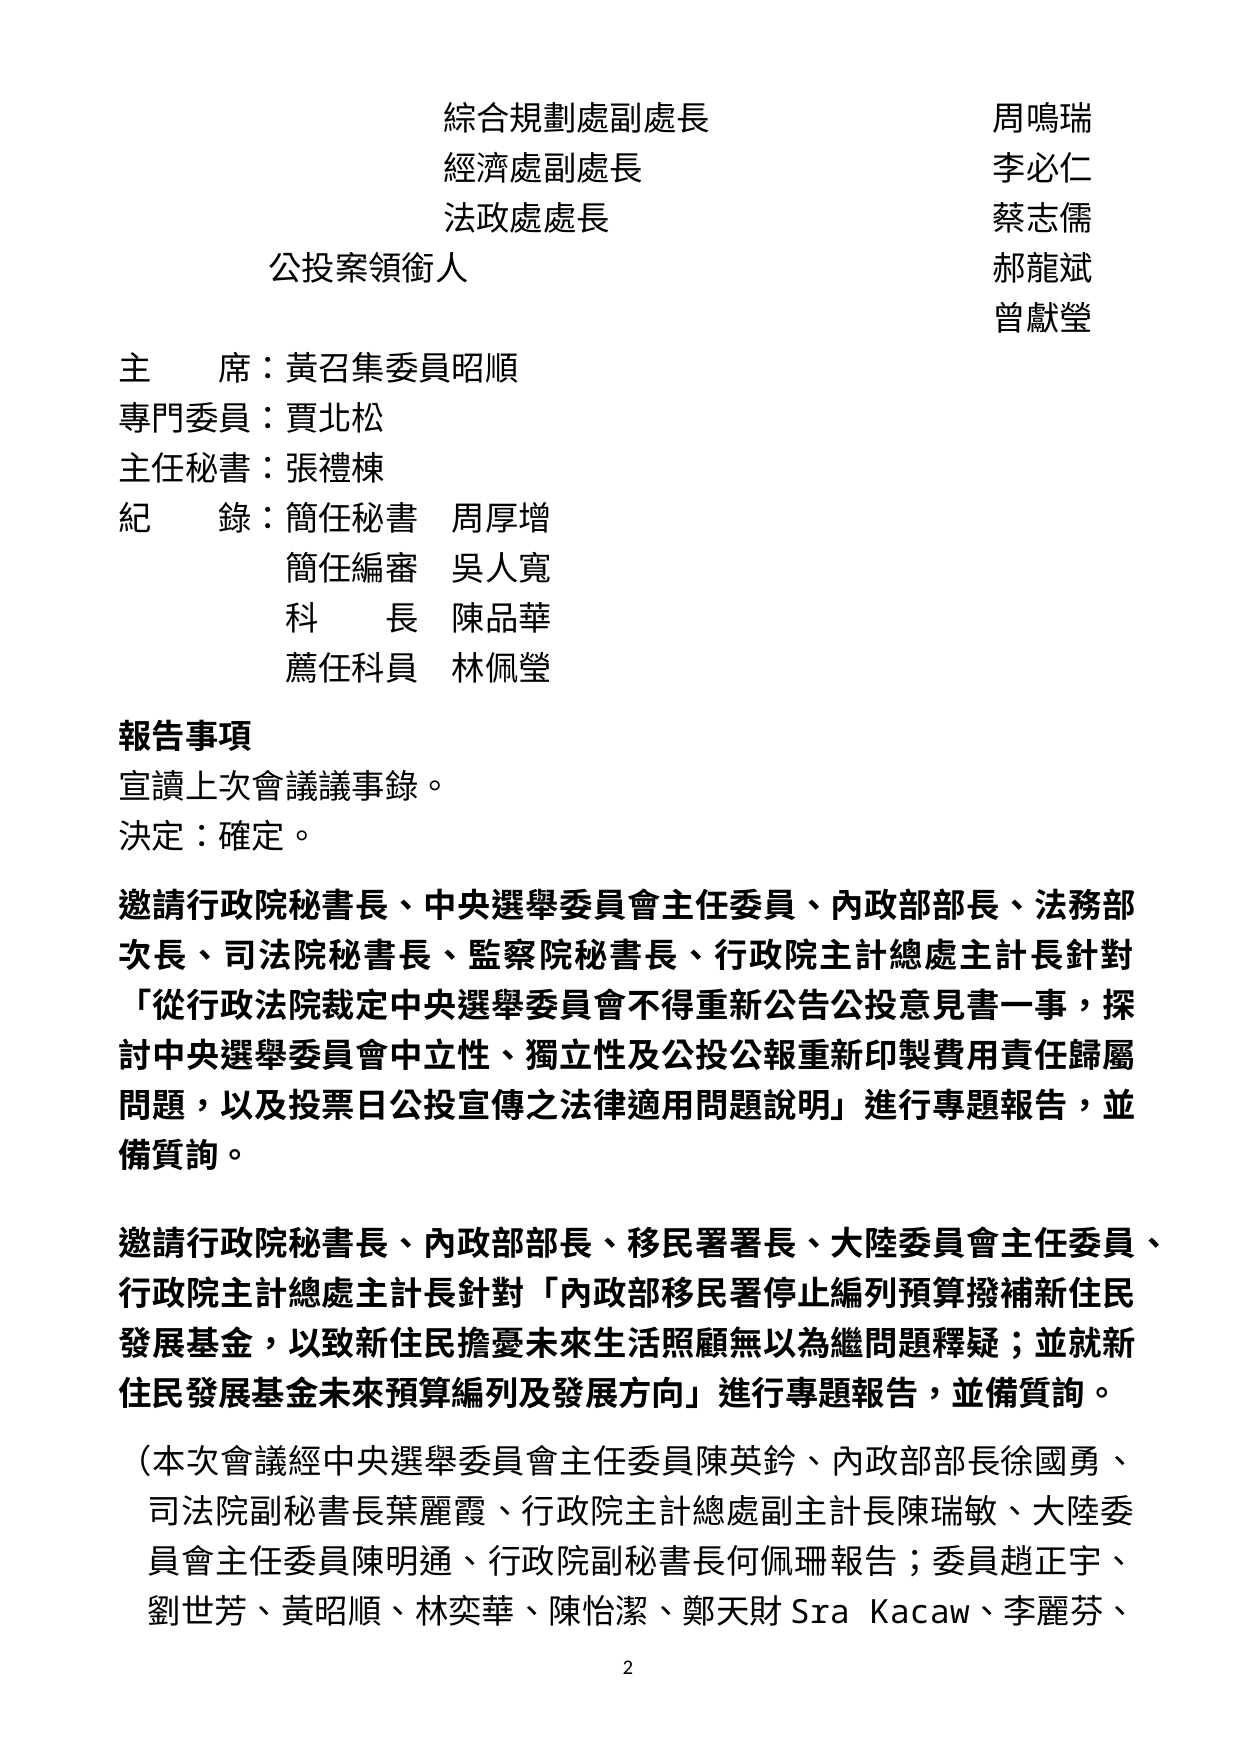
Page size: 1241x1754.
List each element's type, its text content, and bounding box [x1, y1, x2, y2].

text 曾獻瑩 [268, 290, 1137, 340]
text 決定：確定。 [118, 809, 1142, 859]
text 主 席：黃召集委員昭順 [118, 340, 1240, 390]
text 邀請行政院秘書長、內政部部長、移民署署長、大陸委員會主任委員、行政院主計總處主計長針對「內政部移民署停止編列預算撥補新住民發展基金，以致新住民擔憂未來生活照顧無以為繼問題釋疑；並就新住民發展基金未來預算編列及發展方向」進行專題報告，並備質詢。 [118, 1215, 1137, 1415]
text 公投案領銜人 郝龍斌 [268, 240, 1137, 290]
text 法政處處長 蔡志儒 [299, 190, 1137, 240]
text 薦任科員 林佩瑩 [118, 640, 1240, 690]
text 專門委員：賈北松 [118, 390, 1240, 440]
text 綜合規劃處副處長 周鳴瑞 [299, 90, 1137, 140]
text 紀 錄：簡任秘書 周厚增 [118, 490, 1240, 540]
text 主任秘書：張禮棟 [118, 440, 1240, 490]
text 科 長 陳品華 [118, 590, 1240, 640]
text 經濟處副處長 李必仁 [299, 140, 1137, 190]
text 簡任編審 吳人寬 [118, 540, 1240, 590]
text 宣讀上次會議議事錄。 [118, 759, 1137, 809]
text （本次會議經中央選舉委員會主任委員陳英鈐、內政部部長徐國勇、司法院副秘書長葉麗霞、行政院主計總處副主計長陳瑞敏、大陸委員會主任委員陳明通、行政院副秘書長何佩珊報告；委員趙正宇、劉世芳、黃昭順、林奕華、陳怡潔、鄭天財Sra Kacaw、李麗芬、 [118, 1434, 1137, 1634]
text 報告事項 [118, 709, 1137, 759]
text 邀請行政院秘書長、中央選舉委員會主任委員、內政部部長、法務部次長、司法院秘書長、監察院秘書長、行政院主計總處主計長針對「從行政法院裁定中央選舉委員會不得重新公告公投意見書一事，探討中央選舉委員會中立性、獨立性及公投公報重新印製費用責任歸屬問題，以及投票日公投宣傳之法律適用問題說明」進行專題報告，並備質詢。 [118, 878, 1137, 1178]
